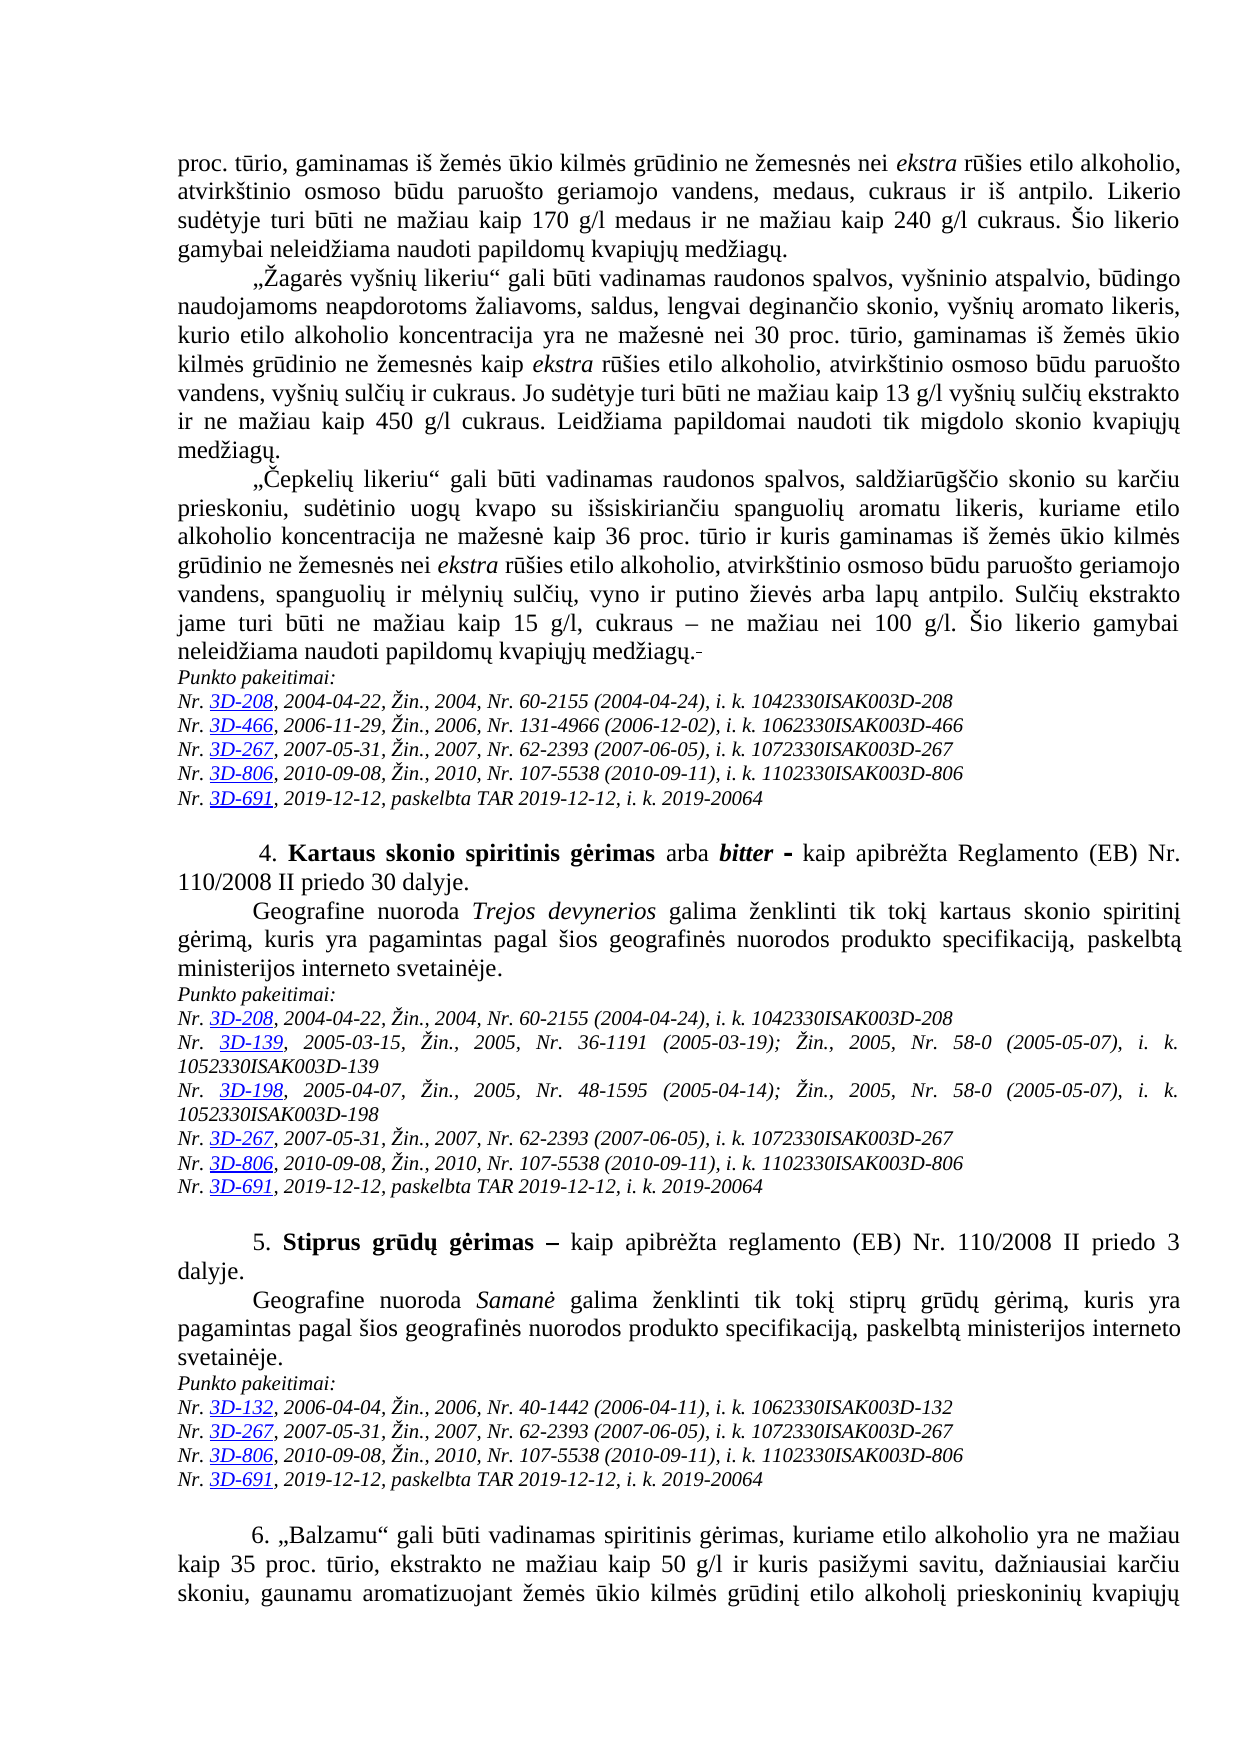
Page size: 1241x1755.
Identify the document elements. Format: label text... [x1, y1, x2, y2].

text proc. tūrio, gaminamas iš žemės ūkio kilmės grūdinio ne žemesnės nei ekstra rūšies etilo alkoholio, atvirkštinio osmoso būdu paruošto geriamojo vandens, medaus, cukraus ir iš antpilo. Likerio sudėtyje turi būti ne mažiau kaip 170 g/l medaus ir ne mažiau kaip 240 g/l cukraus. Šio likerio gamybai neleidžiama naudoti papildomų kvapiųjų medžiagų. [177, 148, 1181, 263]
text Nr. 3D-139, 2005-03-15, Žin., 2005, Nr. 36-1191 (2005-03-19); Žin., 2005, Nr. 58-0 (2005-05-07), i. k. 1052330ISAK003D-139 [177, 1030, 1181, 1078]
text Nr. 3D-691, 2019-12-12, paskelbta TAR 2019-12-12, i. k. 2019-20064 [177, 785, 1181, 809]
text „Žagarės vyšnių likeriu“ gali būti vadinamas raudonos spalvos, vyšninio atspalvio, būdingo naudojamoms neapdorotoms žaliavoms, saldus, lengvai deginančio skonio, vyšnių aromato likeris, kurio etilo alkoholio koncentracija yra ne mažesnė nei 30 proc. tūrio, gaminamas iš žemės ūkio kilmės grūdinio ne žemesnės kaip ekstra rūšies etilo alkoholio, atvirkštinio osmoso būdu paruošto vandens, vyšnių sulčių ir cukraus. Jo sudėtyje turi būti ne mažiau kaip 13 g/l vyšnių sulčių ekstrakto ir ne mažiau kaip 450 g/l cukraus. Leidžiama papildomai naudoti tik migdolo skonio kvapiųjų medžiagų. [177, 263, 1181, 464]
text Geografine nuoroda Trejos devynerios galima ženklinti tik tokį kartaus skonio spiritinį gėrimą, kuris yra pagamintas pagal šios geografinės nuorodos produkto specifikaciją, paskelbtą ministerijos interneto svetainėje. [177, 896, 1181, 982]
text Nr. 3D-466, 2006-11-29, Žin., 2006, Nr. 131-4966 (2006-12-02), i. k. 1062330ISAK003D-466 [177, 713, 1181, 737]
text Nr. 3D-132, 2006-04-04, Žin., 2006, Nr. 40-1442 (2006-04-11), i. k. 1062330ISAK003D-132 [177, 1395, 1181, 1419]
text „Čepkelių likeriu“ gali būti vadinamas raudonos spalvos, saldžiarūgščio skonio su karčiu prieskoniu, sudėtinio uogų kvapo su išsiskiriančiu spanguolių aromatu likeris, kuriame etilo alkoholio koncentracija ne mažesnė kaip 36 proc. tūrio ir kuris gaminamas iš žemės ūkio kilmės grūdinio ne žemesnės nei ekstra rūšies etilo alkoholio, atvirkštinio osmoso būdu paruošto geriamojo vandens, spanguolių ir mėlynių sulčių, vyno ir putino žievės arba lapų antpilo. Sulčių ekstrakto jame turi būti ne mažiau kaip 15 g/l, cukraus – ne mažiau nei 100 g/l. Šio likerio gamybai neleidžiama naudoti papildomų kvapiųjų medžiagų. [177, 464, 1181, 665]
text Nr. 3D-267, 2007-05-31, Žin., 2007, Nr. 62-2393 (2007-06-05), i. k. 1072330ISAK003D-267 [177, 1126, 1181, 1150]
text Punkto pakeitimai: [177, 982, 1181, 1006]
text Nr. 3D-806, 2010-09-08, Žin., 2010, Nr. 107-5538 (2010-09-11), i. k. 1102330ISAK003D-806 [177, 1443, 1181, 1467]
text Nr. 3D-208, 2004-04-22, Žin., 2004, Nr. 60-2155 (2004-04-24), i. k. 1042330ISAK003D-208 [177, 1006, 1181, 1030]
text Punkto pakeitimai: [177, 1371, 1181, 1395]
text Nr. 3D-267, 2007-05-31, Žin., 2007, Nr. 62-2393 (2007-06-05), i. k. 1072330ISAK003D-267 [177, 737, 1181, 761]
text 5. Stiprus grūdų gėrimas – kaip apibrėžta reglamento (EB) Nr. 110/2008 II priedo 3 dalyje. [177, 1227, 1181, 1285]
text Nr. 3D-691, 2019-12-12, paskelbta TAR 2019-12-12, i. k. 2019-20064 [177, 1174, 1181, 1198]
text 4. Kartaus skonio spiritinis gėrimas arba bitter  kaip apibrėžta Reglamento (EB) Nr. 110/2008 II priedo 30 dalyje. [177, 838, 1181, 896]
text 6. „Balzamu“ gali būti vadinamas spiritinis gėrimas, kuriame etilo alkoholio yra ne mažiau kaip 35 proc. tūrio, ekstrakto ne mažiau kaip 50 g/l ir kuris pasižymi savitu, dažniausiai karčiu skoniu, gaunamu aromatizuojant žemės ūkio kilmės grūdinį etilo alkoholį prieskoninių kvapiųjų [177, 1520, 1181, 1606]
text Nr. 3D-198, 2005-04-07, Žin., 2005, Nr. 48-1595 (2005-04-14); Žin., 2005, Nr. 58-0 (2005-05-07), i. k. 1052330ISAK003D-198 [177, 1078, 1181, 1126]
text Nr. 3D-691, 2019-12-12, paskelbta TAR 2019-12-12, i. k. 2019-20064 [177, 1467, 1181, 1491]
text Geografine nuoroda Samanė galima ženklinti tik tokį stiprų grūdų gėrimą, kuris yra pagamintas pagal šios geografinės nuorodos produkto specifikaciją, paskelbtą ministerijos interneto svetainėje. [177, 1285, 1181, 1371]
text Nr. 3D-806, 2010-09-08, Žin., 2010, Nr. 107-5538 (2010-09-11), i. k. 1102330ISAK003D-806 [177, 1150, 1181, 1174]
text Nr. 3D-267, 2007-05-31, Žin., 2007, Nr. 62-2393 (2007-06-05), i. k. 1072330ISAK003D-267 [177, 1419, 1181, 1443]
text Nr. 3D-806, 2010-09-08, Žin., 2010, Nr. 107-5538 (2010-09-11), i. k. 1102330ISAK003D-806 [177, 761, 1181, 785]
text Nr. 3D-208, 2004-04-22, Žin., 2004, Nr. 60-2155 (2004-04-24), i. k. 1042330ISAK003D-208 [177, 689, 1181, 713]
text Punkto pakeitimai: [177, 665, 1181, 689]
